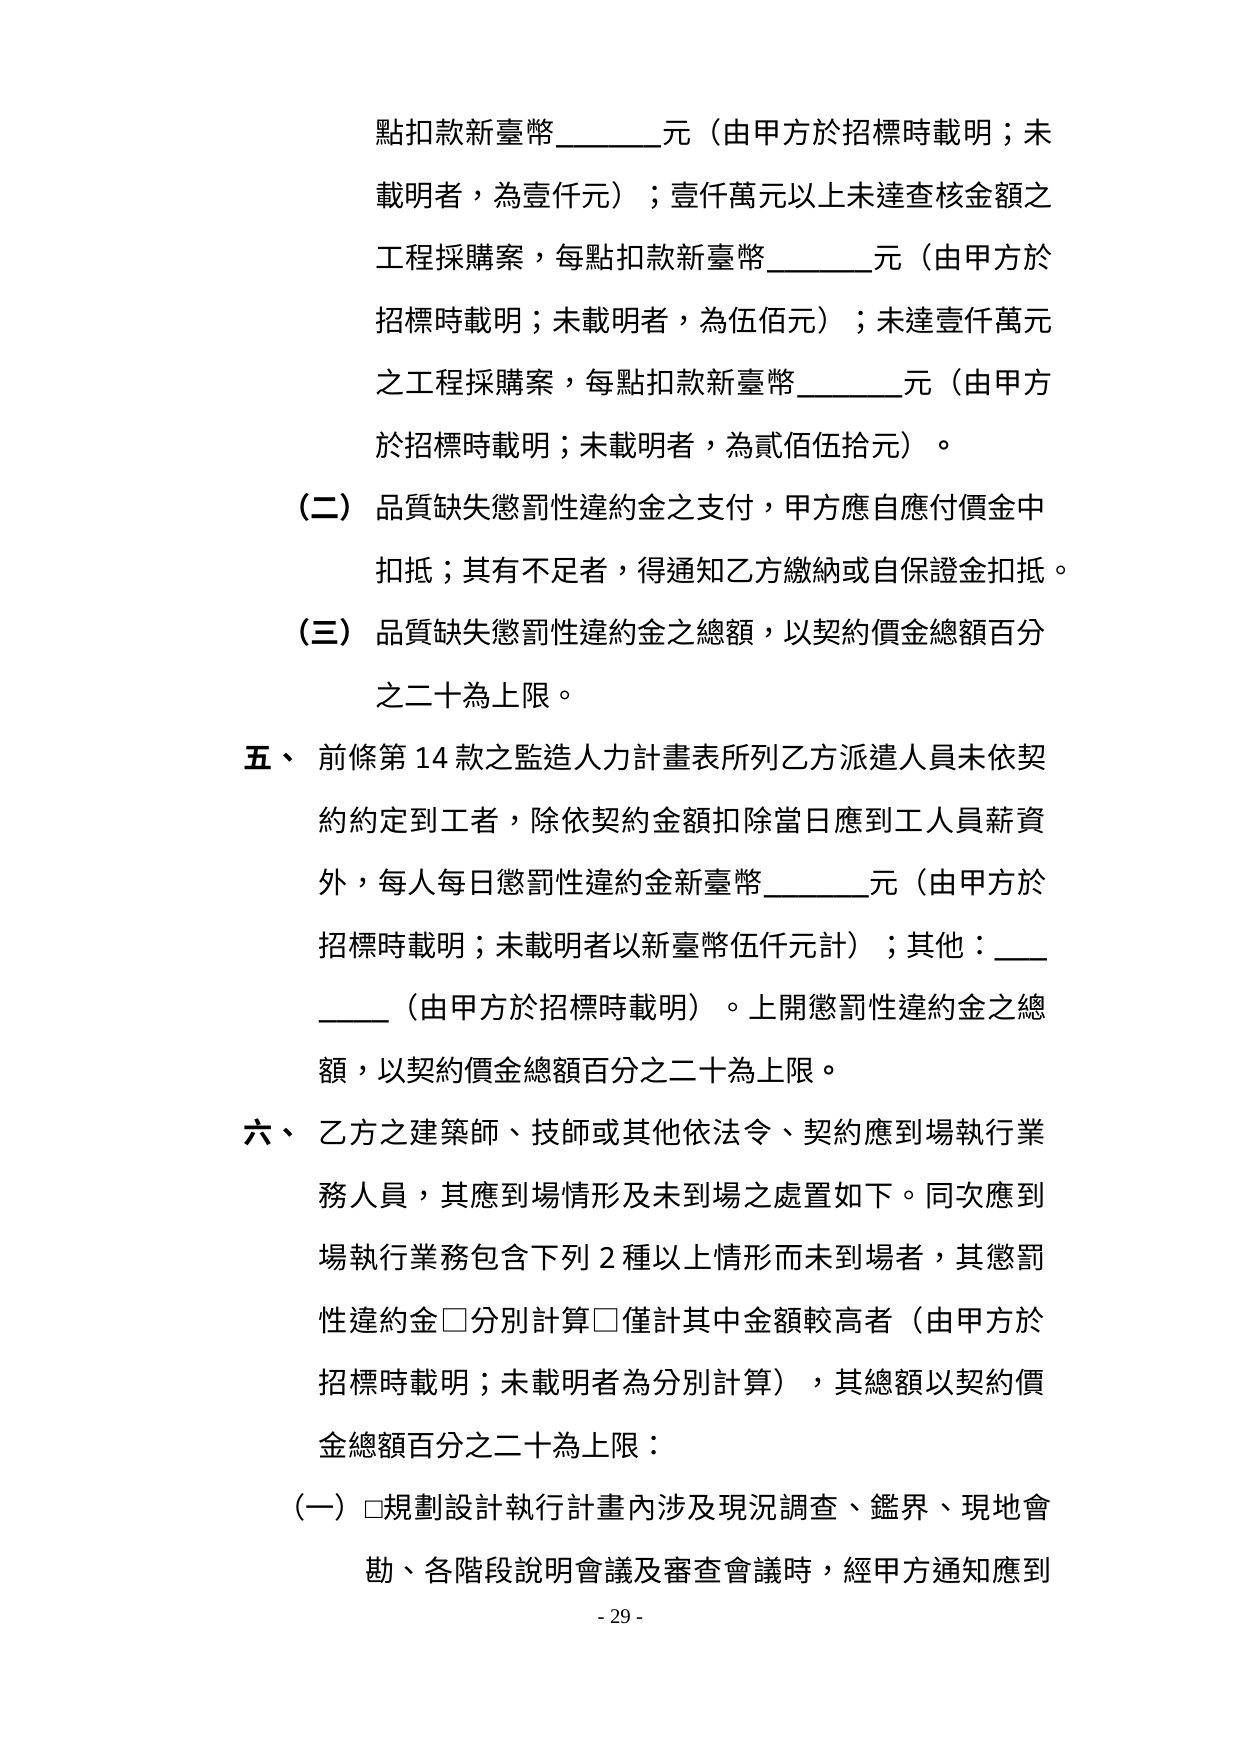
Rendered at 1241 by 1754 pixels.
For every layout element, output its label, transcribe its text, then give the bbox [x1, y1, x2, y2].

list □規劃設計執行計畫內涉及現況調查、鑑界、現地會勘、各階段說明會議及審查會議時，經甲方通知應到 [276, 1464, 1053, 1589]
list 點扣款新臺幣______元（由甲方於招標時載明；未載明者，為壹仟元）；壹仟萬元以上未達查核金額之工程採購案，每點扣款新臺幣______元（由甲方於招標時載明；未載明者，為伍佰元）；未達壹仟萬元之工程採購案，每點扣款新臺幣______元（由甲方於招標時載明；未載明者，為貳佰伍拾元）。 [281, 89, 1053, 464]
list 乙方之建築師、技師或其他依法令、契約應到場執行業務人員，其應到場情形及未到場之處置如下。同次應到場執行業務包含下列2種以上情形而未到場者，其懲罰性違約金□分別計算□僅計其中金額較高者（由甲方於招標時載明；未載明者為分別計算），其總額以契約價金總額百分之二十為上限： [244, 1089, 1047, 1464]
list 前條第14款之監造人力計畫表所列乙方派遣人員未依契約約定到工者，除依契約金額扣除當日應到工人員薪資外，每人每日懲罰性違約金新臺幣______元（由甲方於招標時載明；未載明者以新臺幣伍仟元計）；其他：_______（由甲方於招標時載明）。上開懲罰性違約金之總額，以契約價金總額百分之二十為上限。 [244, 714, 1047, 1089]
list 品質缺失懲罰性違約金之總額，以契約價金總額百分之二十為上限。 [281, 589, 1053, 714]
list 品質缺失懲罰性違約金之支付，甲方應自應付價金中扣抵；其有不足者，得通知乙方繳納或自保證金扣抵。 [281, 464, 1053, 589]
